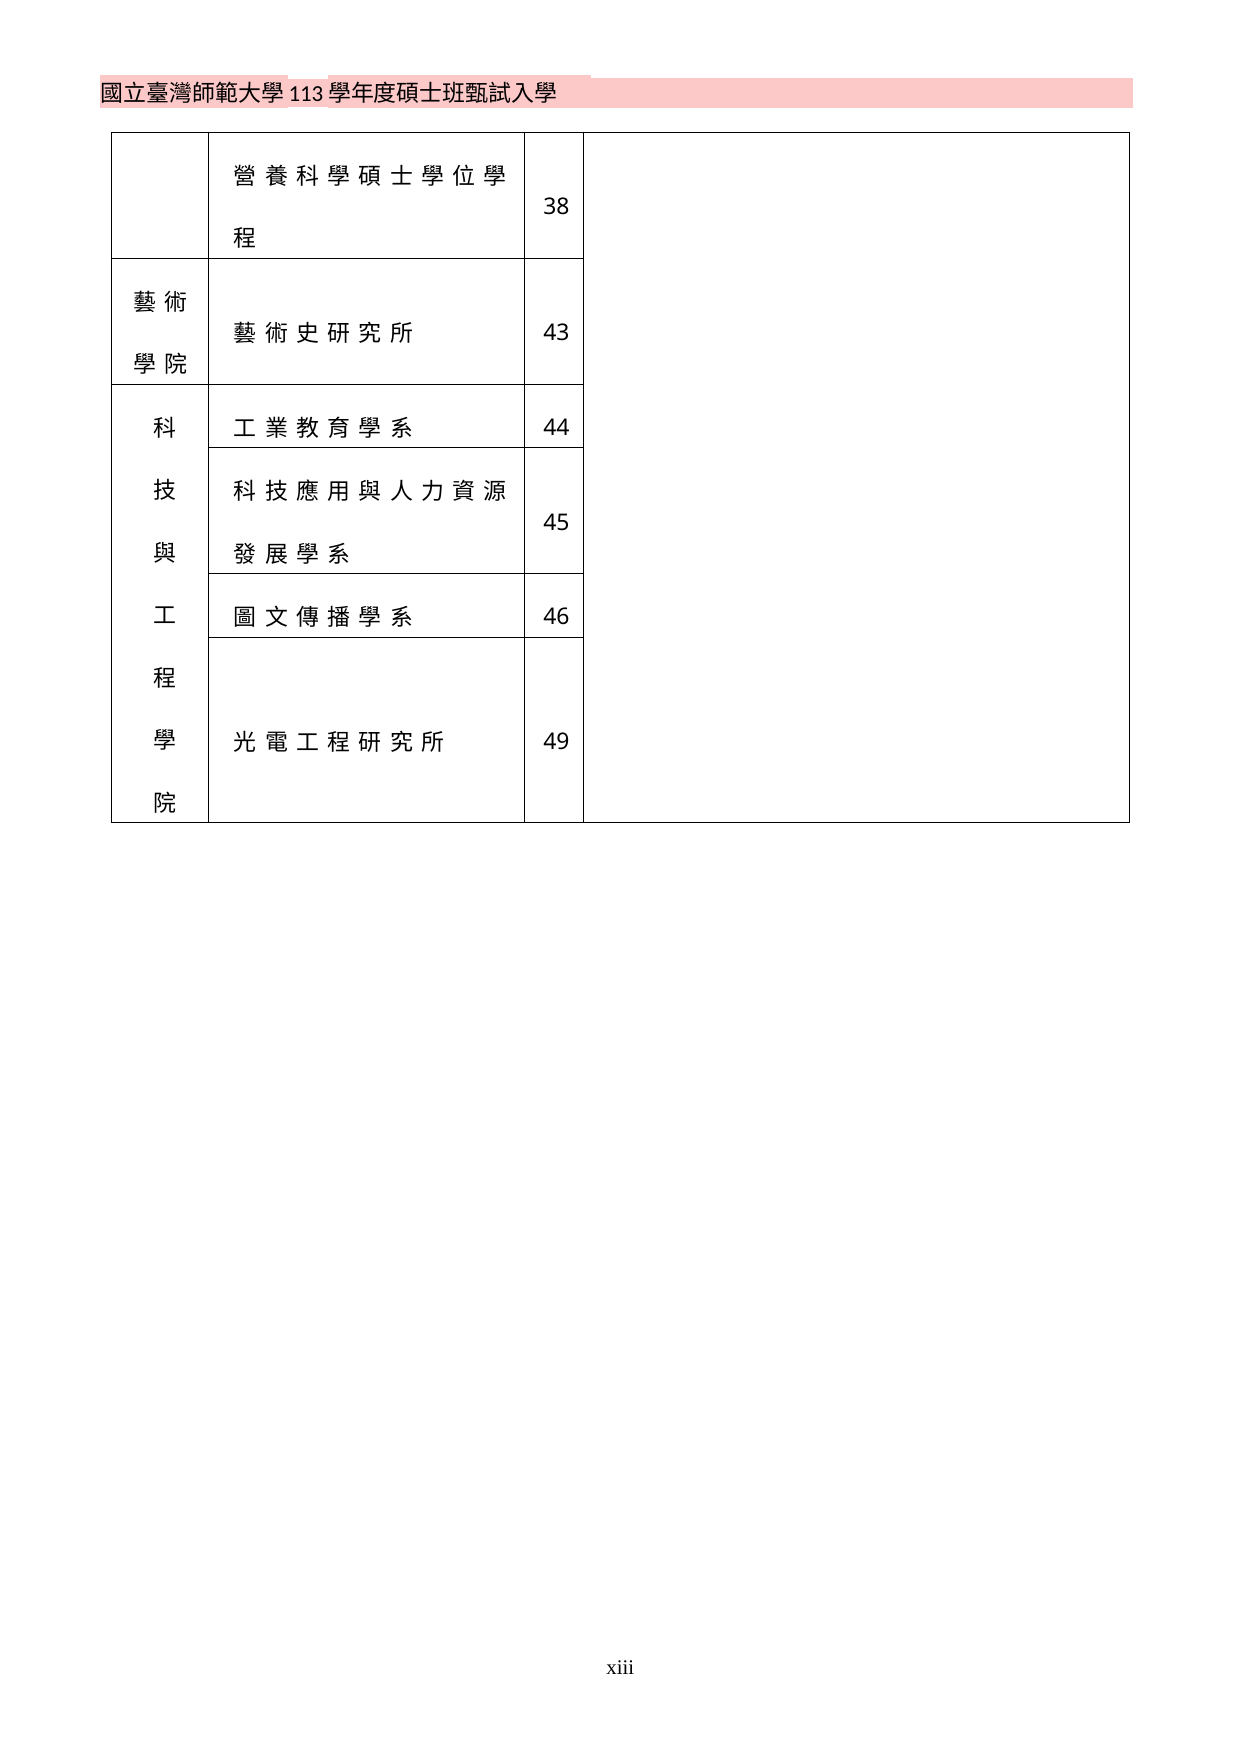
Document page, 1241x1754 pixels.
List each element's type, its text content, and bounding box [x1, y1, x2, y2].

table_cell 工業教育學系 [209, 385, 524, 447]
table_cell 38 [525, 133, 583, 258]
table_cell 科技應用與人力資源發展學系 [209, 448, 524, 573]
table_cell 圖文傳播學系 [209, 574, 524, 637]
table_cell 45 [525, 448, 583, 573]
table_cell 營養科學碩士學位學程 [209, 133, 524, 258]
table_cell [112, 133, 208, 258]
table_cell 光電工程研究所 [209, 638, 524, 822]
table_cell 藝術史研究所 [209, 259, 524, 384]
table_cell 46 [525, 574, 583, 637]
table_cell 44 [525, 385, 583, 447]
table_cell 藝術學院 [112, 259, 208, 384]
table_cell [584, 133, 1129, 822]
table_cell 49 [525, 638, 583, 822]
table_cell 43 [525, 259, 583, 384]
table_cell 科技與工程學院 [112, 385, 208, 822]
